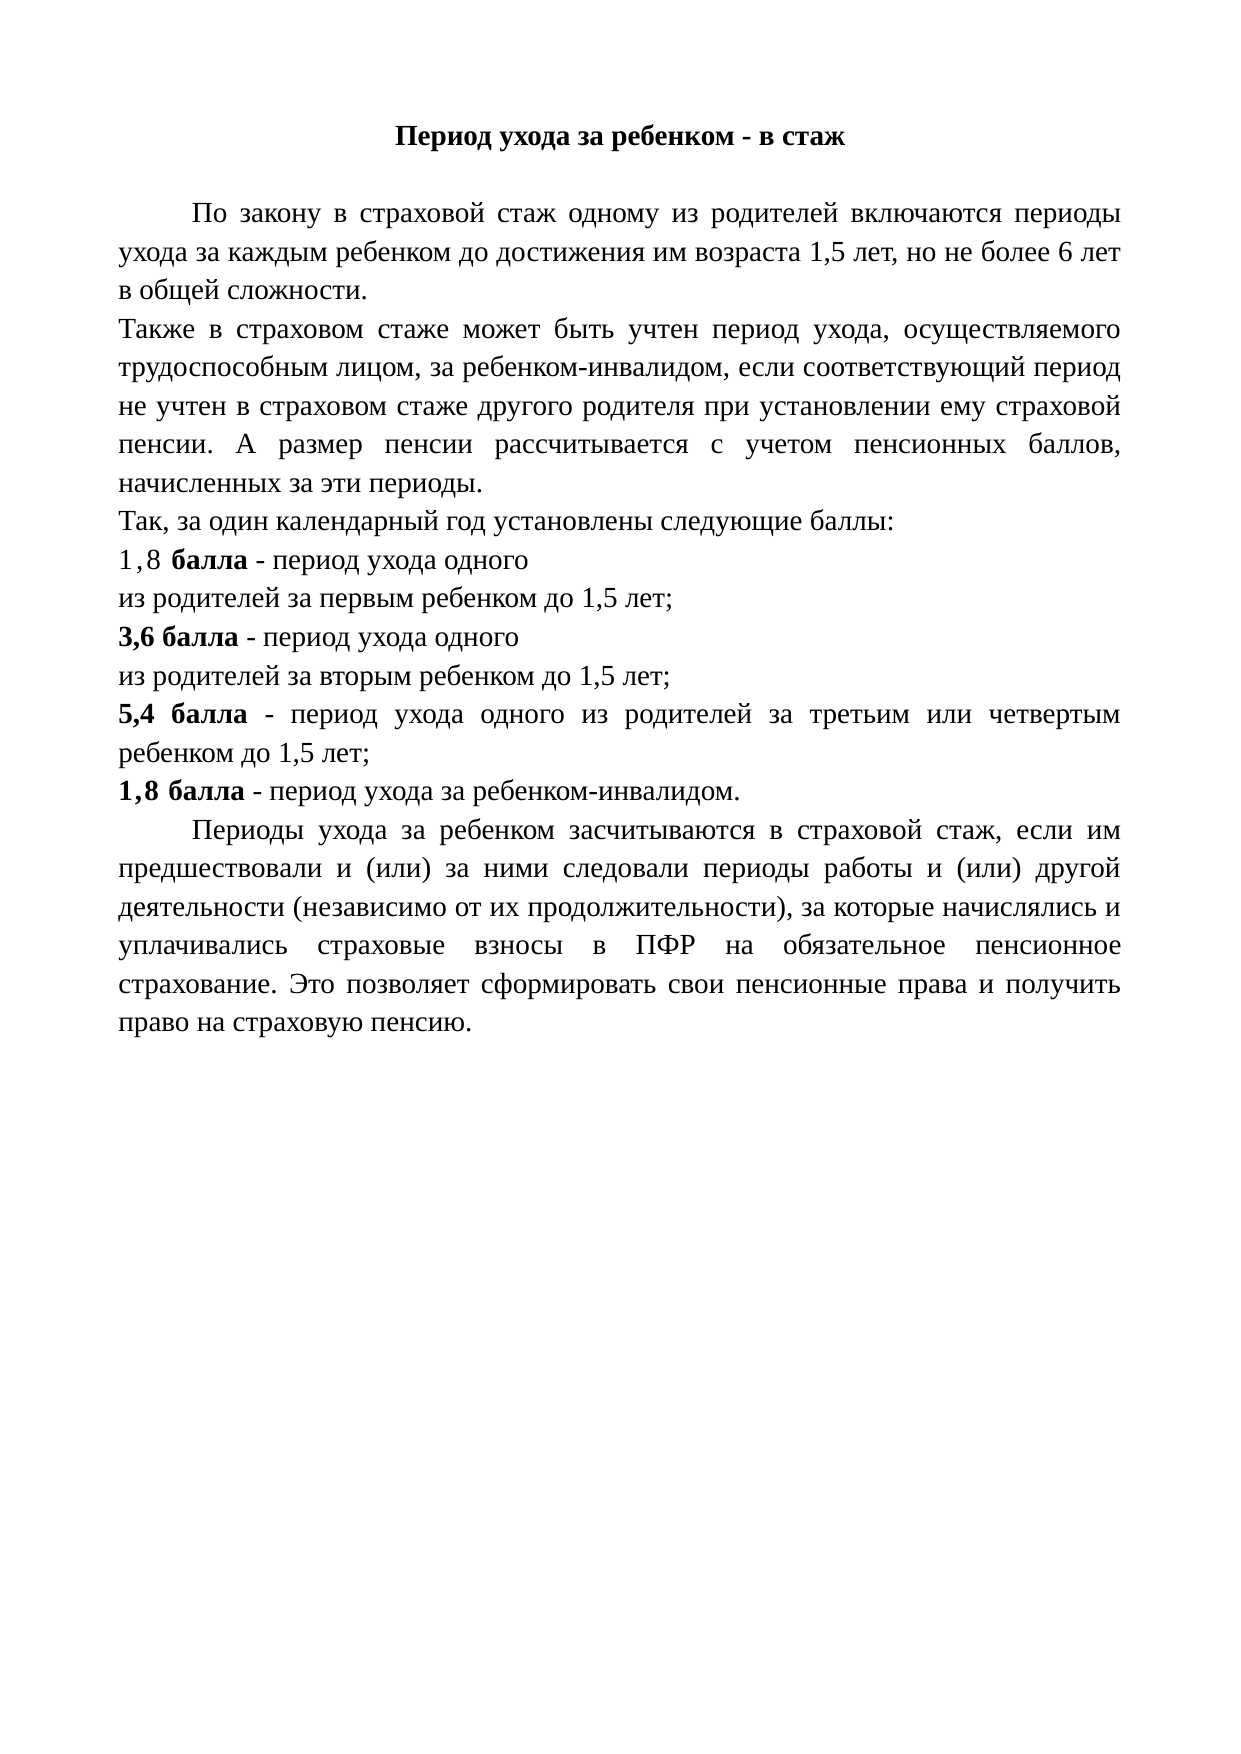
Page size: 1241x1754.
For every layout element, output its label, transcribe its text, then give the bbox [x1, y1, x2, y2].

text Периоды ухода за ребенком засчитываются в страховой стаж, если им предшествовали и (или) за ними следовали периоды работы и (или) другой деятельности (независимо от их продолжительности), за которые начислялись и уплачивались страховые взносы в ПФР на обязательное пенсионное страхование. Это позволяет сформировать свои пенсионные права и получить право на страховую пенсию. [118, 812, 1122, 1038]
text из родителей за первым ребенком до 1,5 лет; [118, 581, 1122, 614]
text По закону в страховой стаж одному из родителей включаются периоды ухода за каждым ребенком до достижения им возраста 1,5 лет, но не более 6 лет в общей сложности. [118, 195, 1122, 306]
text 1,8 балла - период ухода за ребенком-инвалидом. [118, 773, 1122, 807]
text Также в страховом стаже может быть учтен период ухода, осуществляемого трудоспособным лицом, за ребенком-инвалидом, если соответствующий период не учтен в страховом стаже другого родителя при установлении ему страховой пенсии. А размер пенсии рассчитывается с учетом пенсионных баллов, начисленных за эти периоды. [118, 311, 1122, 498]
text Так, за один календарный год установлены следующие баллы: [118, 503, 1122, 537]
text 1,8 балла - период ухода одного [118, 542, 1122, 576]
text 5,4 балла - период ухода одного из родителей за третьим или четвертым ребенком до 1,5 лет; [118, 696, 1122, 768]
text Период ухода за ребенком - в стаж [118, 118, 1122, 152]
text из родителей за вторым ребенком до 1,5 лет; [118, 658, 1122, 691]
text 3,6 балла - период ухода одного [118, 619, 1122, 653]
